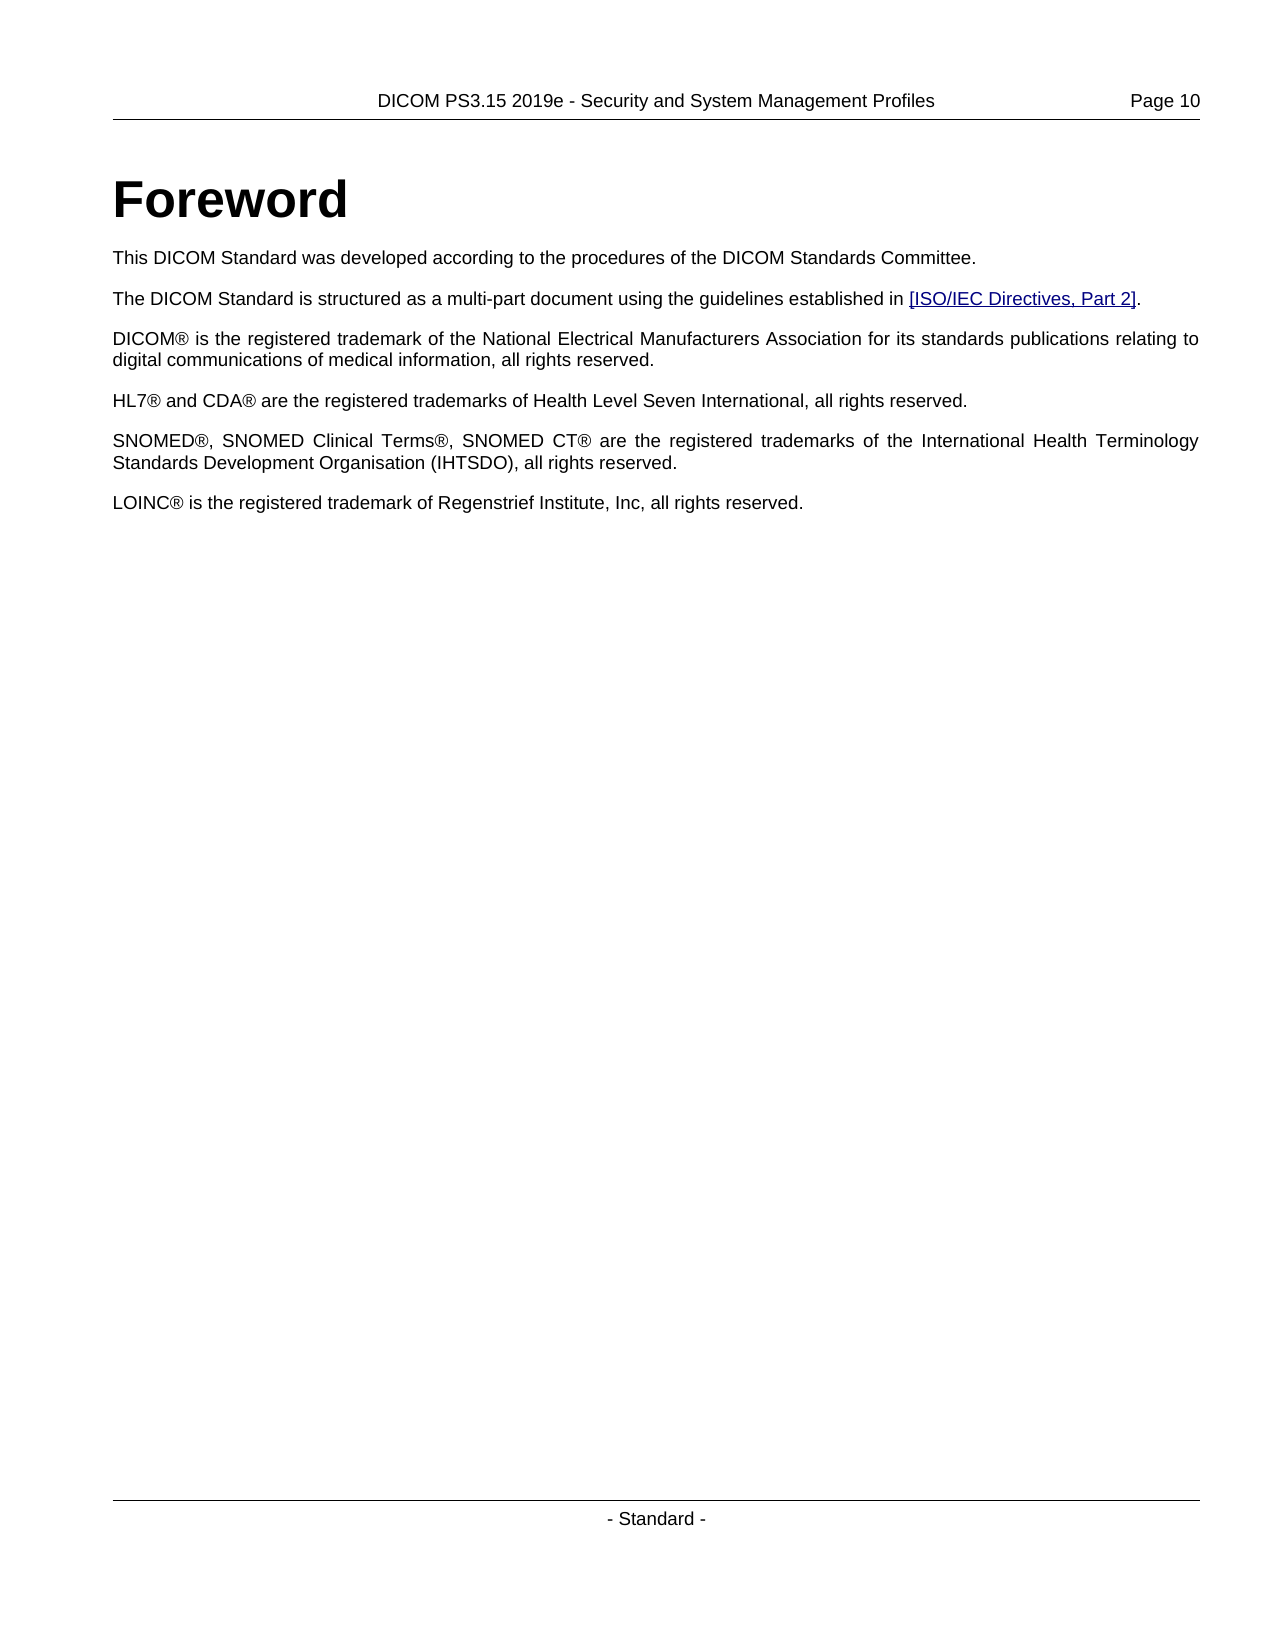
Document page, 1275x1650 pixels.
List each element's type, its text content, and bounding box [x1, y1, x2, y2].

text HL7® and CDA® are the registered trademarks of Health Level Seven International, all rights reserved. [112, 389, 1200, 411]
text SNOMED®, SNOMED Clinical Terms®, SNOMED CT® are the registered trademarks of the International Health Terminology Standards Development Organisation (IHTSDO), all rights reserved. [112, 430, 1200, 473]
text LOINC® is the registered trademark of Regenstrief Institute, Inc, all rights reserved. [112, 492, 1200, 513]
text This DICOM Standard was developed according to the procedures of the DICOM Standards Committee. [112, 247, 1200, 269]
text DICOM® is the registered trademark of the National Electrical Manufacturers Association for its standards publications relating to digital communications of medical information, all rights reserved. [112, 328, 1200, 371]
text Foreword [112, 169, 1200, 228]
text The DICOM Standard is structured as a multi-part document using the guidelines established in [ISO/IEC Directives, Part 2]. [112, 287, 1200, 309]
